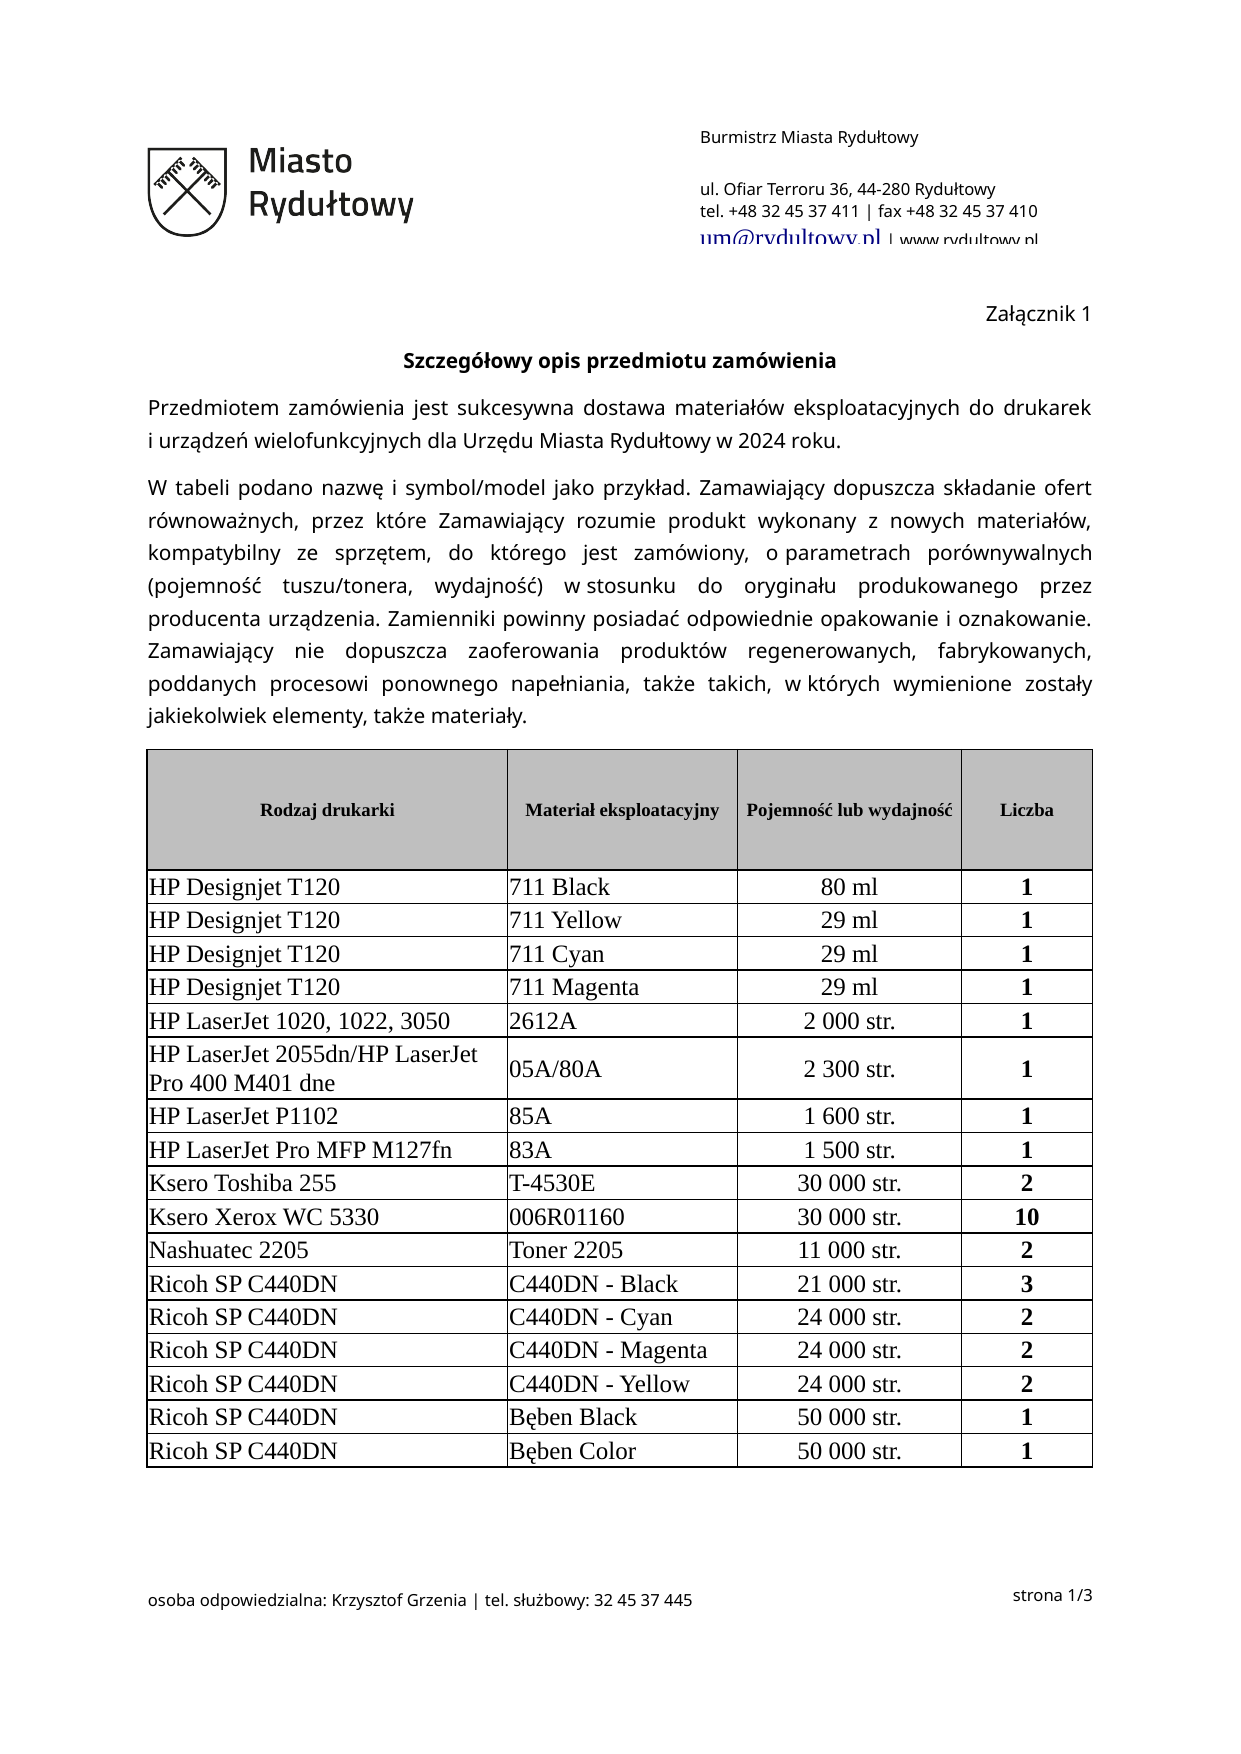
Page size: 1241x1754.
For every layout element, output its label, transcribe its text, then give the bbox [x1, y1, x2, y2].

table_cell 11 000 str. [738, 1234, 961, 1266]
table_cell 2612A [508, 1004, 737, 1036]
table_cell Ricoh SP C440DN [148, 1301, 507, 1332]
text Załącznik 1 [148, 299, 1093, 327]
table_cell 80 ml [738, 871, 961, 902]
text tel. +48 32 45 37 411 | fax +48 32 45 37 410 [700, 200, 1069, 223]
table_cell HP Designjet T120 [148, 904, 507, 936]
table_cell C440DN - Cyan [508, 1301, 737, 1332]
table_cell HP Designjet T120 [148, 971, 507, 1003]
table_cell 711 Magenta [508, 971, 737, 1003]
table_cell 29 ml [738, 971, 961, 1003]
table_cell 29 ml [738, 937, 961, 969]
text W tabeli podano nazwę i symbol/model jako przykład. Zamawiający dopuszcza składanie ofert równoważnych, przez które Zamawiający rozumie produkt wykonany z nowych materiałów, kompatybilny ze sprzętem, do którego jest zamówiony, o parametrach porównywalnych (pojemność tuszu/tonera, wydajność) w stosunku do oryginału produkowanego przez producenta urządzenia. Zamienniki powinny posiadać odpowiednie opakowanie i oznakowanie. Zamawiający nie dopuszcza zaoferowania produktów regenerowanych, fabrykowanych, poddanych procesowi ponownego napełniania, także takich, w których wymienione zostały jakiekolwiek elementy, także materiały. [148, 473, 1093, 730]
table_cell Nashuatec 2205 [148, 1234, 507, 1266]
table_header Pojemność lub wydajność [738, 750, 961, 869]
table_cell 30 000 str. [738, 1167, 961, 1199]
text Szczegółowy opis przedmiotu zamówienia [148, 346, 1093, 375]
table_cell 85A [508, 1100, 737, 1132]
table_cell 10 [962, 1200, 1092, 1232]
table_header Liczba [962, 750, 1092, 869]
text Przedmiotem zamówienia jest sukcesywna dostawa materiałów eksploatacyjnych do drukarek i urządzeń wielofunkcyjnych dla Urzędu Miasta Rydułtowy w 2024 roku. [148, 393, 1093, 454]
table_cell 1 [962, 1004, 1092, 1036]
table_cell 1 [962, 1401, 1092, 1433]
table_cell 1 [962, 937, 1092, 969]
table_cell C440DN - Yellow [508, 1367, 737, 1399]
table_cell 2 [962, 1367, 1092, 1399]
table_cell 006R01160 [508, 1200, 737, 1232]
table_cell HP Designjet T120 [148, 937, 507, 969]
table_cell 1 [962, 871, 1092, 902]
table_cell 1 [962, 1100, 1092, 1132]
table_cell 24 000 str. [738, 1301, 961, 1332]
table_cell 24 000 str. [738, 1334, 961, 1366]
table_cell Bęben Black [508, 1401, 737, 1433]
table_cell 1 600 str. [738, 1100, 961, 1132]
table_cell C440DN - Black [508, 1267, 737, 1299]
table_cell 2 000 str. [738, 1004, 961, 1036]
table_cell 2 [962, 1334, 1092, 1366]
table_cell 1 500 str. [738, 1133, 961, 1165]
table_cell Ricoh SP C440DN [148, 1367, 507, 1399]
table_cell HP LaserJet Pro MFP M127fn [148, 1133, 507, 1165]
table_cell 1 [962, 904, 1092, 936]
table_cell C440DN - Magenta [508, 1334, 737, 1366]
table_cell 1 [962, 1133, 1092, 1165]
table_cell 50 000 str. [738, 1434, 961, 1466]
table_cell 1 [962, 1434, 1092, 1466]
table_cell 29 ml [738, 904, 961, 936]
table_cell 50 000 str. [738, 1401, 961, 1433]
table_cell T-4530E [508, 1167, 737, 1199]
table_cell Toner 2205 [508, 1234, 737, 1266]
table_cell 24 000 str. [738, 1367, 961, 1399]
table_cell 3 [962, 1267, 1092, 1299]
text ul. Ofiar Terroru 36, 44-280 Rydułtowy [700, 177, 1069, 200]
table_cell 1 [962, 1038, 1092, 1098]
table_cell HP Designjet T120 [148, 871, 507, 902]
table_cell 711 Cyan [508, 937, 737, 969]
table_cell 30 000 str. [738, 1200, 961, 1232]
table_header Materiał eksploatacyjny [508, 750, 737, 869]
table_cell 711 Black [508, 871, 737, 902]
text um@rydultowy.pl | www.rydultowy.pl [700, 223, 1069, 244]
text Burmistrz Miasta Rydułtowy [700, 126, 1069, 148]
table_cell 711 Yellow [508, 904, 737, 936]
table_cell 2 [962, 1234, 1092, 1266]
table_cell Ricoh SP C440DN [148, 1334, 507, 1366]
table_cell 2 [962, 1167, 1092, 1199]
table_cell 1 [962, 971, 1092, 1003]
table_cell 2 [962, 1301, 1092, 1332]
table_cell HP LaserJet 1020, 1022, 3050 [148, 1004, 507, 1036]
table_header Rodzaj drukarki [148, 750, 507, 869]
table_cell 83A [508, 1133, 737, 1165]
table_cell Bęben Color [508, 1434, 737, 1466]
table_cell HP LaserJet 2055dn/HP LaserJet Pro 400 M401 dne [148, 1038, 507, 1098]
table_cell 2 300 str. [738, 1038, 961, 1098]
table_cell 21 000 str. [738, 1267, 961, 1299]
table_cell Ricoh SP C440DN [148, 1267, 507, 1299]
table_cell Ksero Xerox WC 5330 [148, 1200, 507, 1232]
table_cell Ricoh SP C440DN [148, 1401, 507, 1433]
table_cell Ksero Toshiba 255 [148, 1167, 507, 1199]
picture [147, 147, 414, 237]
table_cell Ricoh SP C440DN [148, 1434, 507, 1466]
table_cell HP LaserJet P1102 [148, 1100, 507, 1132]
table_cell 05A/80A [508, 1038, 737, 1098]
